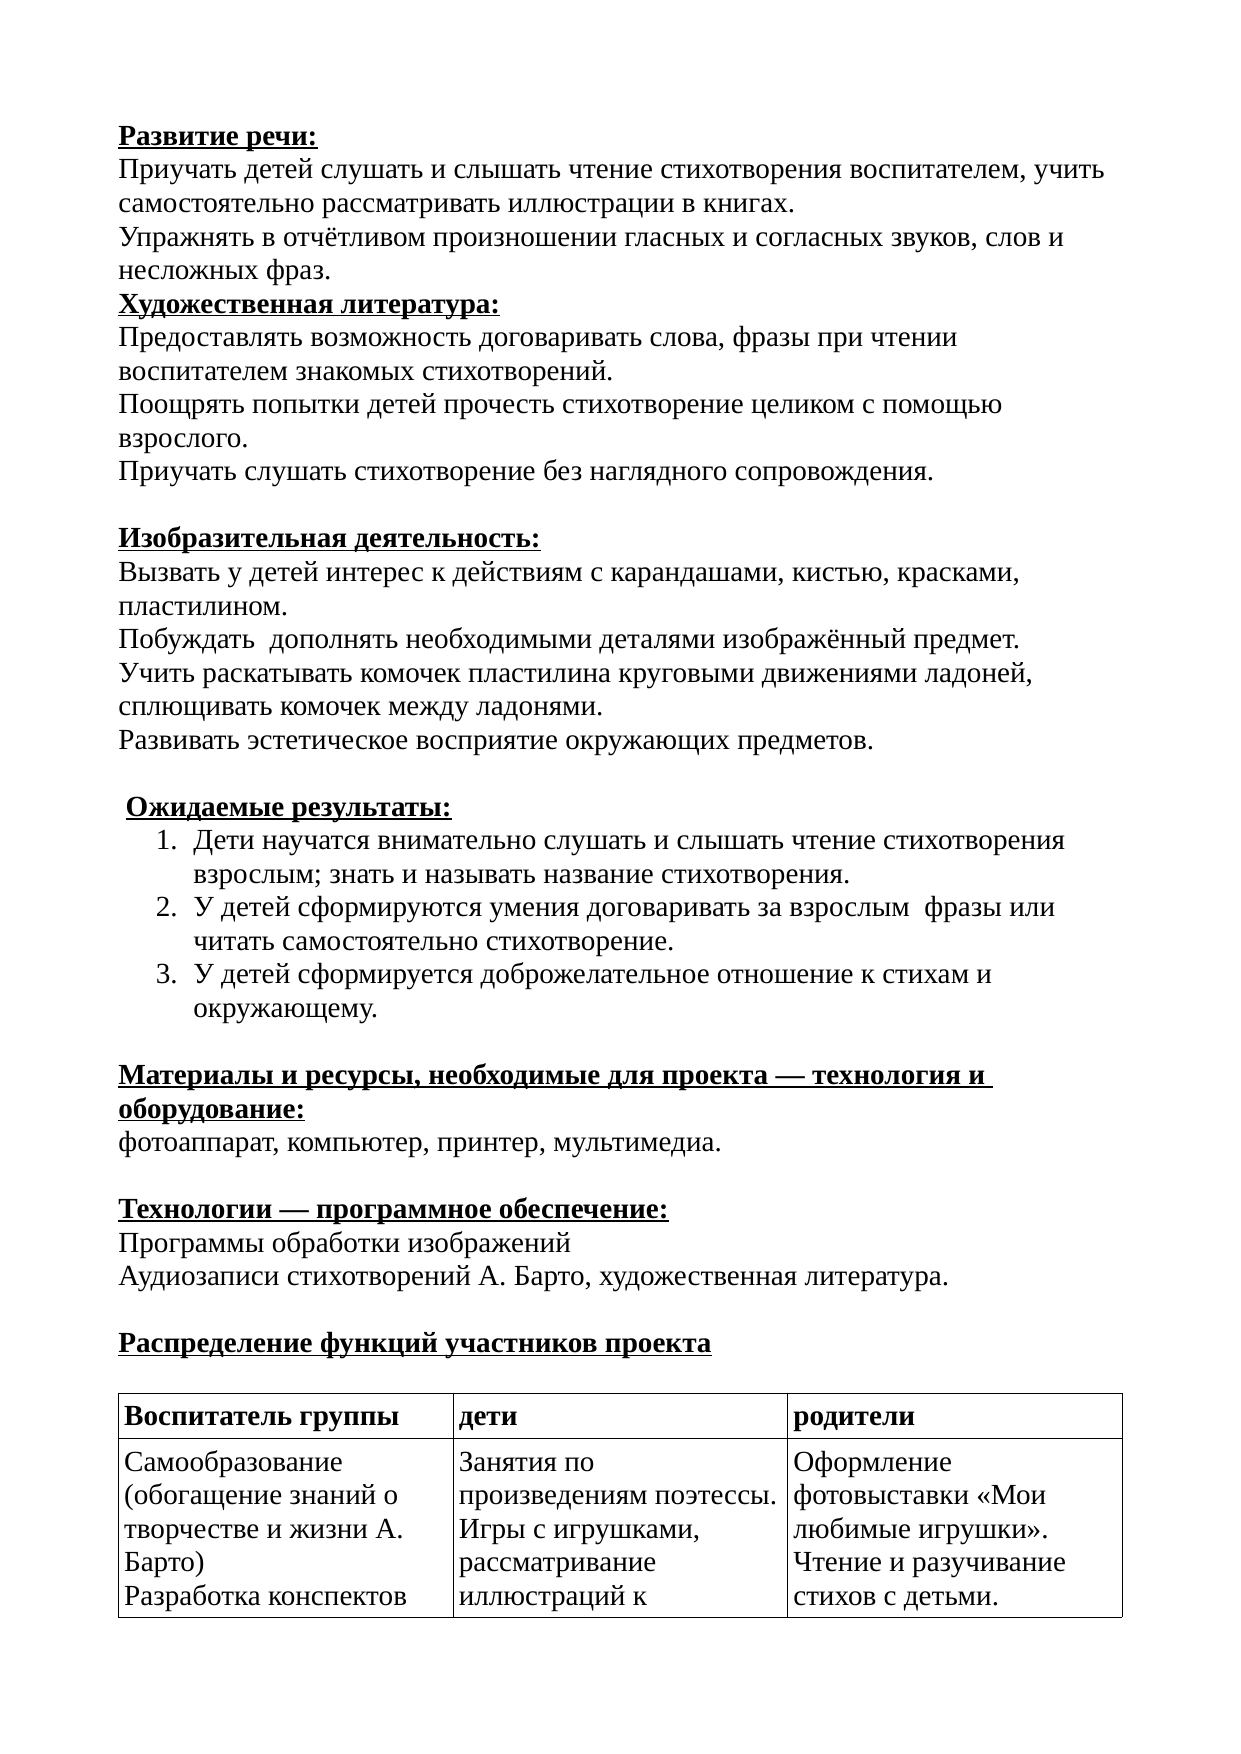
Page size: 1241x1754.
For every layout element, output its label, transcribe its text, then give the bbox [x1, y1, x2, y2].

table_header Воспитатель группы [119, 1394, 453, 1438]
text Приучать слушать стихотворение без наглядного сопровождения. [118, 453, 1122, 487]
text Технологии — программное обеспечение: [118, 1191, 1122, 1225]
text Развитие речи: [118, 118, 1122, 152]
list У детей сформируются умения договаривать за взрослым фразы или читать самостоятельно стихотворение. [156, 889, 1122, 957]
text Учить раскатывать комочек пластилина круговыми движениями ладоней, сплющивать комочек между ладонями. [118, 655, 1122, 722]
text Поощрять попытки детей прочесть стихотворение целиком с помощью взрослого. [118, 386, 1122, 453]
list У детей сформируется доброжелательное отношение к стихам и окружающему. [156, 957, 1122, 1024]
text Развивать эстетическое восприятие окружающих предметов. [118, 722, 1122, 755]
table_cell Оформление фотовыставки «Мои любимые игрушки». Чтение и разучивание стихов с детьми. [788, 1439, 1122, 1617]
text Аудиозаписи стихотворений А. Барто, художественная литература. [118, 1258, 1122, 1292]
table_cell Самообразование (обогащение знаний о творчестве и жизни А. Барто) Разработка конспектов [119, 1439, 453, 1617]
text Ожидаемые результаты: [118, 789, 1122, 822]
text Приучать детей слушать и слышать чтение стихотворения воспитателем, учить самостоятельно рассматривать иллюстрации в книгах. [118, 152, 1122, 219]
text Вызвать у детей интерес к действиям с карандашами, кистью, красками, пластилином. [118, 554, 1122, 621]
text Материалы и ресурсы, необходимые для проекта — технология и оборудование: [118, 1057, 1122, 1124]
list Дети научатся внимательно слушать и слышать чтение стихотворения взрослым; знать и называть название стихотворения. [156, 822, 1122, 889]
text Предоставлять возможность договаривать слова, фразы при чтении воспитателем знакомых стихотворений. [118, 319, 1122, 386]
text Побуждать дополнять необходимыми деталями изображённый предмет. [118, 621, 1122, 655]
text Программы обработки изображений [118, 1225, 1122, 1258]
text фотоаппарат, компьютер, принтер, мультимедиа. [118, 1124, 1122, 1158]
text Распределение функций участников проекта [118, 1326, 1122, 1359]
text Упражнять в отчётливом произношении гласных и согласных звуков, слов и несложных фраз. [118, 219, 1122, 286]
table_header дети [454, 1394, 787, 1438]
text Изобразительная деятельность: [118, 521, 1122, 554]
table_cell Занятия по произведениям поэтессы. Игры с игрушками, рассматривание иллюстраций к [454, 1439, 787, 1617]
table_header родители [788, 1394, 1122, 1438]
text Художественная литература: [118, 286, 1122, 319]
